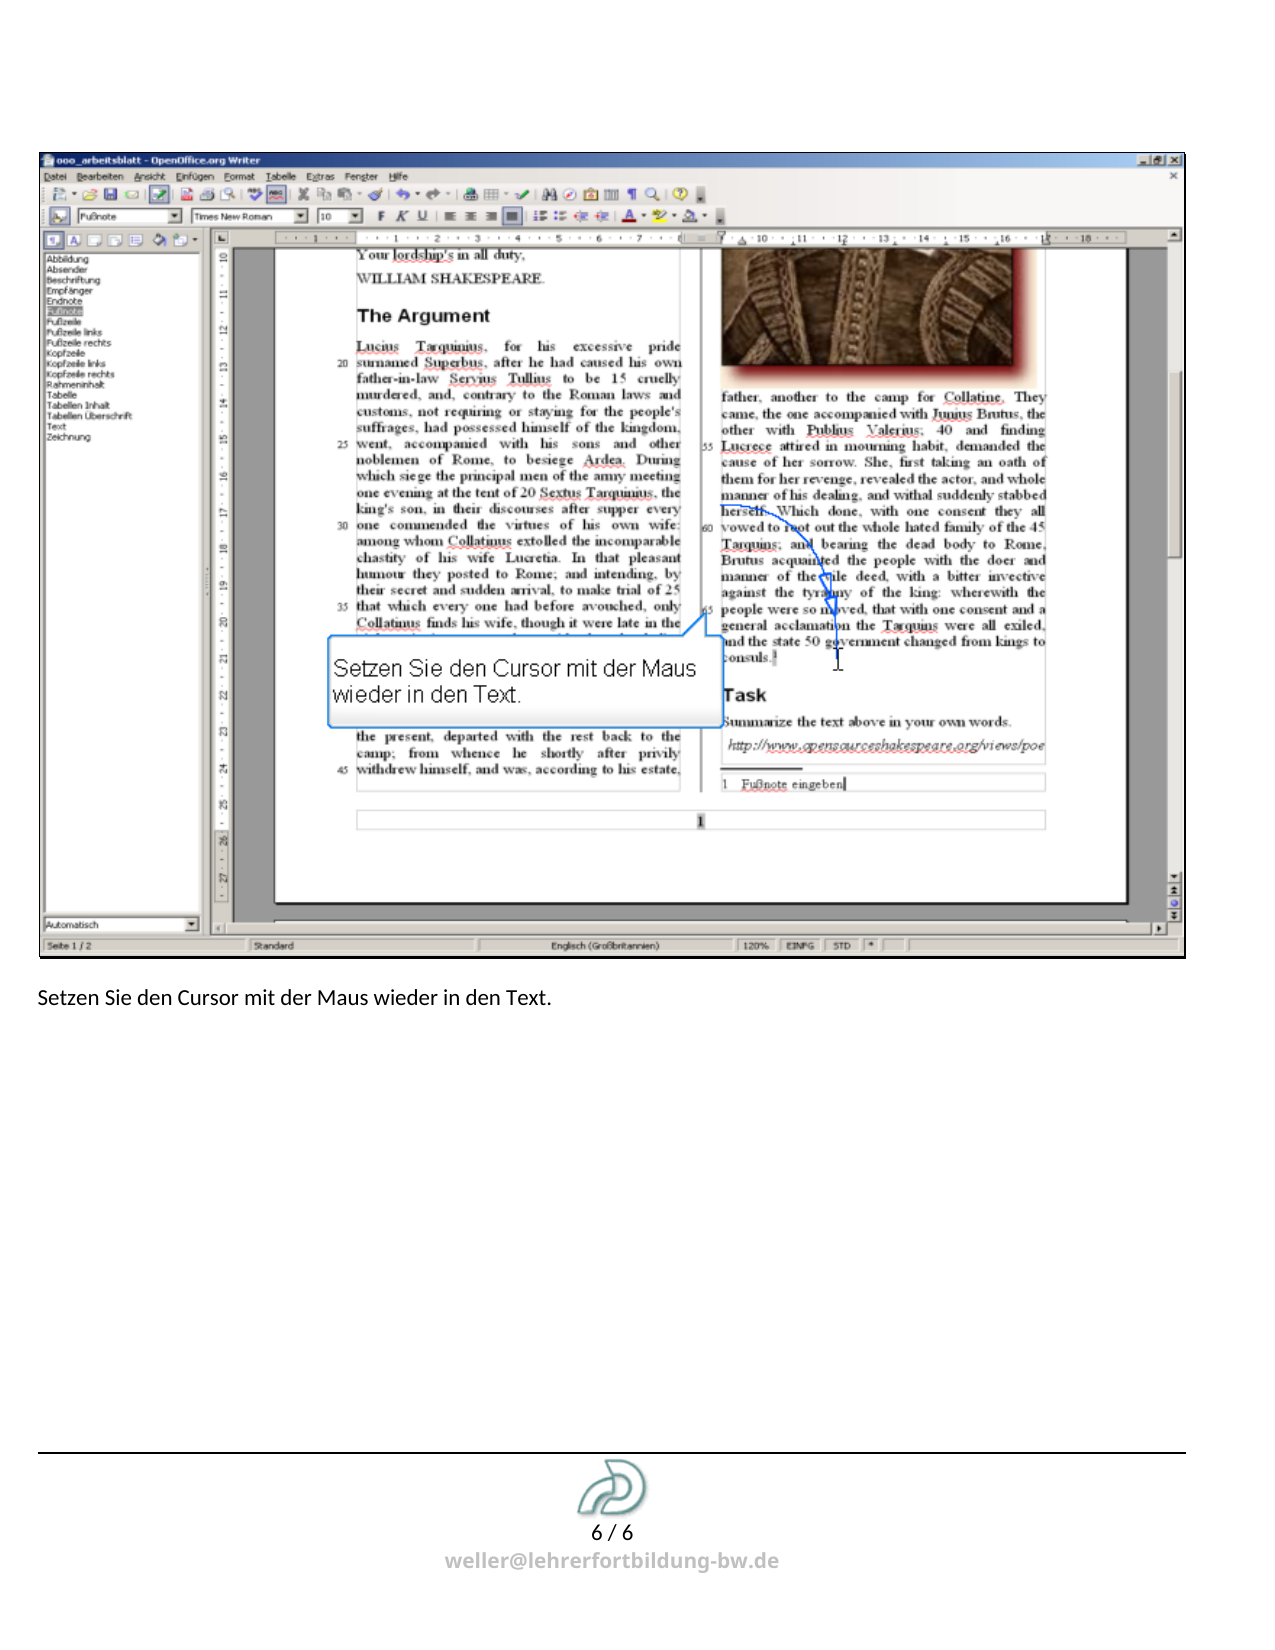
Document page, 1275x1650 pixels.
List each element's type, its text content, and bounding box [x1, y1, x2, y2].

picture [573, 1456, 651, 1519]
picture [40, 153, 1184, 956]
text Setzen Sie den Cursor mit der Maus wieder in den Text. [37, 983, 1186, 1011]
